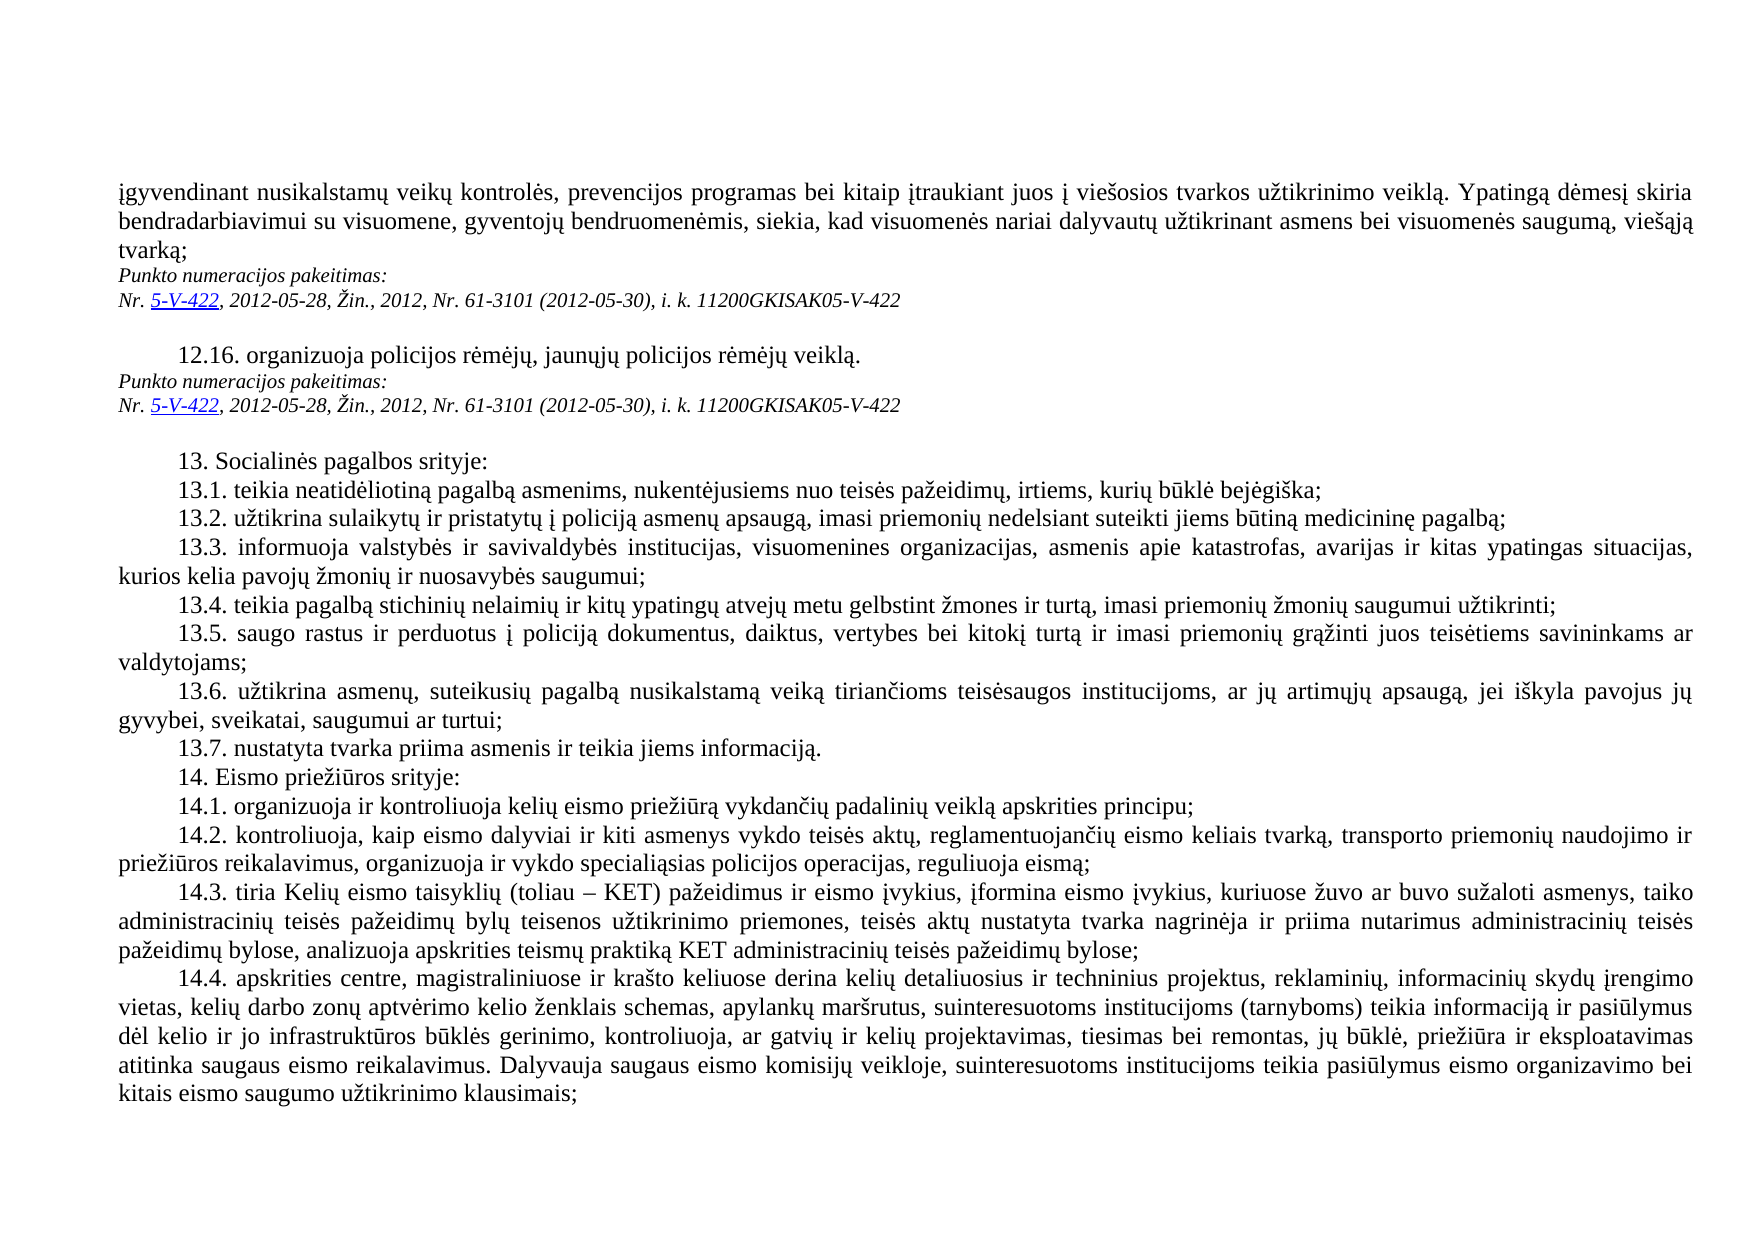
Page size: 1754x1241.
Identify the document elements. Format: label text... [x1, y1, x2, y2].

text 13.2. užtikrina sulaikytų ir pristatytų į policiją asmenų apsaugą, imasi priemonių nedelsiant suteikti jiems būtiną medicininę pagalbą; [118, 503, 1695, 532]
text 14. Eismo priežiūros srityje: [118, 762, 1695, 791]
text Nr. 5-V-422, 2012-05-28, Žin., 2012, Nr. 61-3101 (2012-05-30), i. k. 11200GKISAK05-V-422 [118, 393, 1695, 417]
text įgyvendinant nusikalstamų veikų kontrolės, prevencijos programas bei kitaip įtraukiant juos į viešosios tvarkos užtikrinimo veiklą. Ypatingą dėmesį skiria bendradarbiavimui su visuomene, gyventojų bendruomenėmis, siekia, kad visuomenės nariai dalyvautų užtikrinant asmens bei visuomenės saugumą, viešąją tvarką; [118, 177, 1695, 263]
text 14.1. organizuoja ir kontroliuoja kelių eismo priežiūrą vykdančių padalinių veiklą apskrities principu; [118, 791, 1695, 820]
text 14.4. apskrities centre, magistraliniuose ir krašto keliuose derina kelių detaliuosius ir techninius projektus, reklaminių, informacinių skydų įrengimo vietas, kelių darbo zonų aptvėrimo kelio ženklais schemas, apylankų maršrutus, suinteresuotoms institucijoms (tarnyboms) teikia informaciją ir pasiūlymus dėl kelio ir jo infrastruktūros būklės gerinimo, kontroliuoja, ar gatvių ir kelių projektavimas, tiesimas bei remontas, jų būklė, priežiūra ir eksploatavimas atitinka saugaus eismo reikalavimus. Dalyvauja saugaus eismo komisijų veikloje, suinteresuotoms institucijoms teikia pasiūlymus eismo organizavimo bei kitais eismo saugumo užtikrinimo klausimais; [118, 963, 1695, 1107]
text 13.7. nustatyta tvarka priima asmenis ir teikia jiems informaciją. [118, 733, 1695, 762]
text 12.16. organizuoja policijos rėmėjų, jaunųjų policijos rėmėjų veiklą. [118, 340, 1695, 369]
text Punkto numeracijos pakeitimas: [118, 263, 1695, 287]
text 13.5. saugo rastus ir perduotus į policiją dokumentus, daiktus, vertybes bei kitokį turtą ir imasi priemonių grąžinti juos teisėtiems savininkams ar valdytojams; [118, 618, 1695, 676]
text 13.1. teikia neatidėliotiną pagalbą asmenims, nukentėjusiems nuo teisės pažeidimų, irtiems, kurių būklė bejėgiška; [118, 475, 1695, 503]
text 13. Socialinės pagalbos srityje: [118, 446, 1695, 475]
text 13.3. informuoja valstybės ir savivaldybės institucijas, visuomenines organizacijas, asmenis apie katastrofas, avarijas ir kitas ypatingas situacijas, kurios kelia pavojų žmonių ir nuosavybės saugumui; [118, 532, 1695, 590]
text 14.3. tiria Kelių eismo taisyklių (toliau – KET) pažeidimus ir eismo įvykius, įformina eismo įvykius, kuriuose žuvo ar buvo sužaloti asmenys, taiko administracinių teisės pažeidimų bylų teisenos užtikrinimo priemones, teisės aktų nustatyta tvarka nagrinėja ir priima nutarimus administracinių teisės pažeidimų bylose, analizuoja apskrities teismų praktiką KET administracinių teisės pažeidimų bylose; [118, 877, 1695, 963]
text 13.6. užtikrina asmenų, suteikusių pagalbą nusikalstamą veiką tiriančioms teisėsaugos institucijoms, ar jų artimųjų apsaugą, jei iškyla pavojus jų gyvybei, sveikatai, saugumui ar turtui; [118, 676, 1695, 733]
text Punkto numeracijos pakeitimas: [118, 369, 1695, 393]
text 13.4. teikia pagalbą stichinių nelaimių ir kitų ypatingų atvejų metu gelbstint žmones ir turtą, imasi priemonių žmonių saugumui užtikrinti; [118, 590, 1695, 618]
text Nr. 5-V-422, 2012-05-28, Žin., 2012, Nr. 61-3101 (2012-05-30), i. k. 11200GKISAK05-V-422 [118, 287, 1695, 312]
text 14.2. kontroliuoja, kaip eismo dalyviai ir kiti asmenys vykdo teisės aktų, reglamentuojančių eismo keliais tvarką, transporto priemonių naudojimo ir priežiūros reikalavimus, organizuoja ir vykdo specialiąsias policijos operacijas, reguliuoja eismą; [118, 820, 1695, 877]
